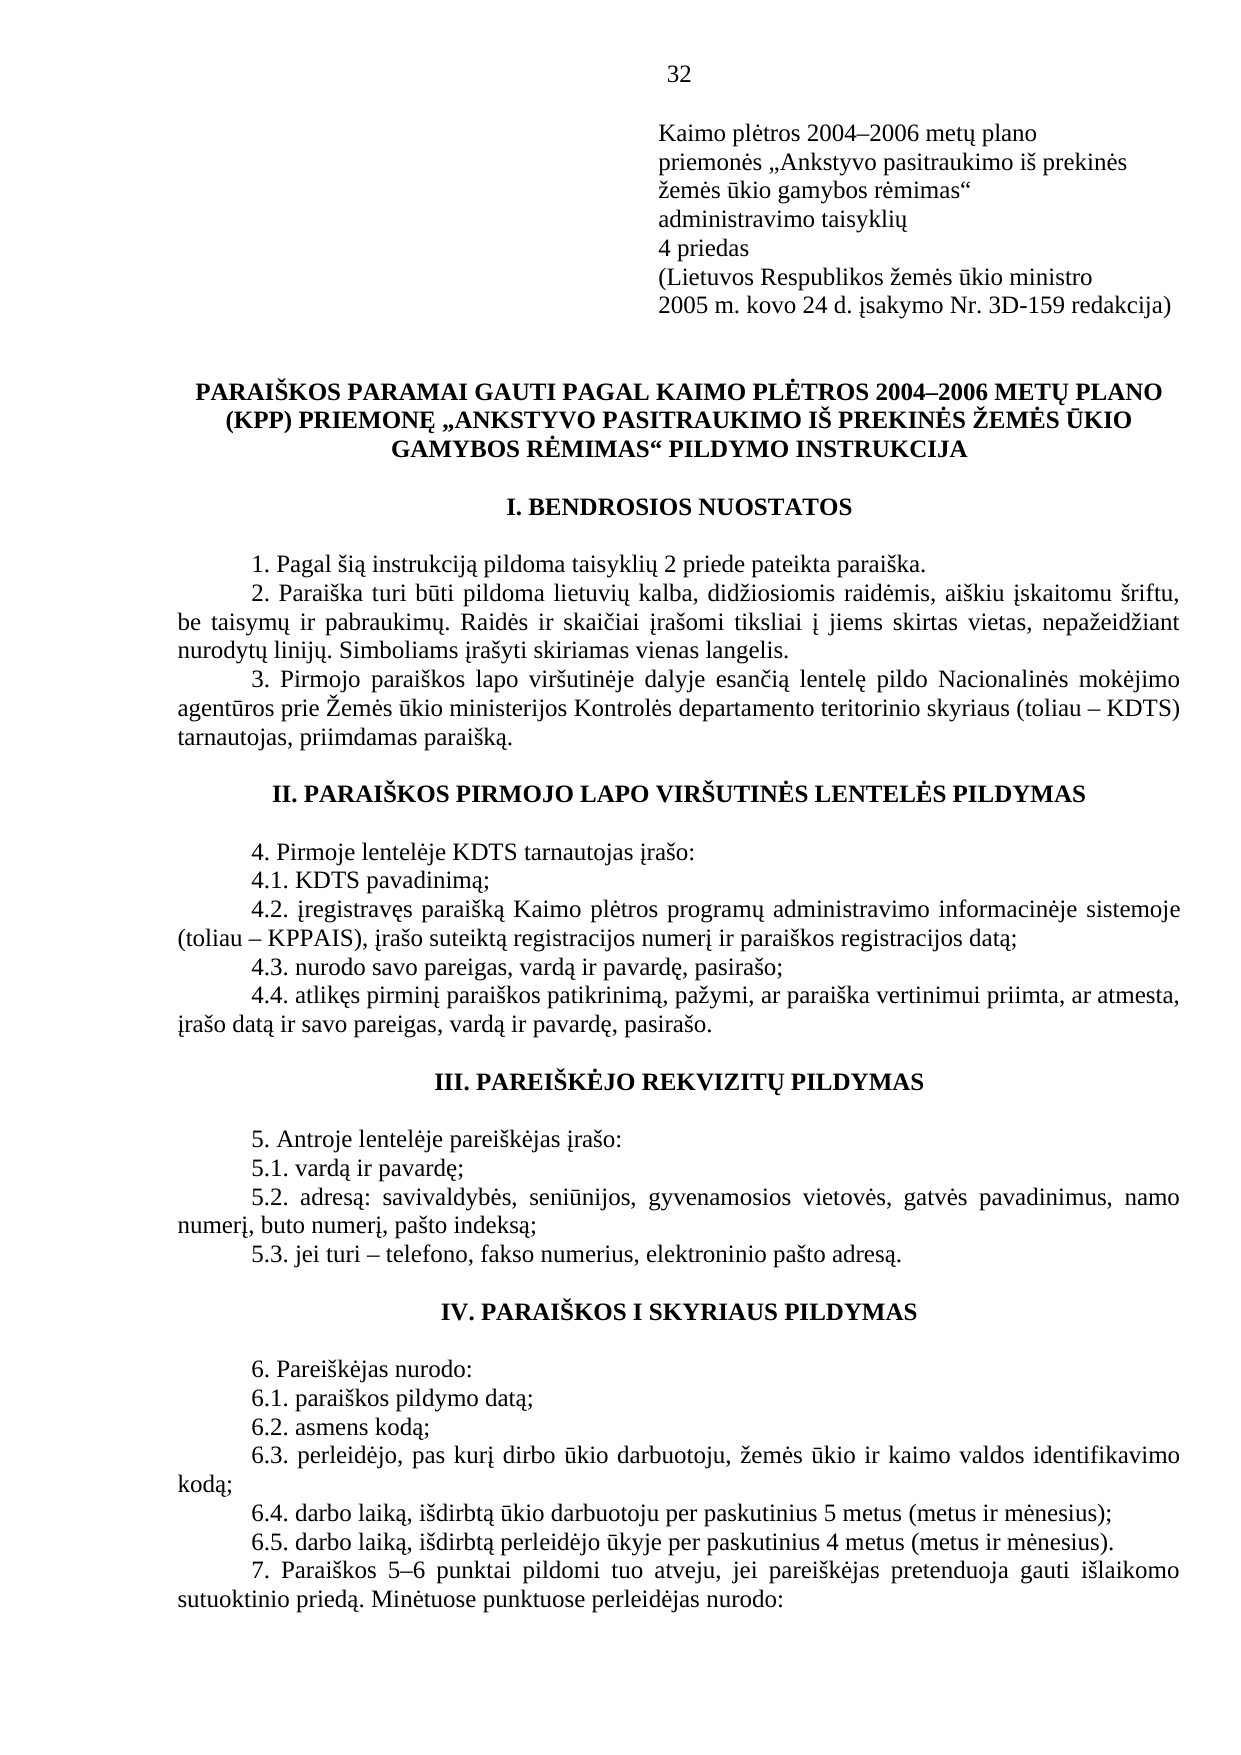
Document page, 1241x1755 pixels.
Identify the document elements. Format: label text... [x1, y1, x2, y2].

text 6.1. paraiškos pildymo datą; [177, 1383, 1181, 1412]
text 4 priedas [177, 233, 1181, 262]
text 7. Paraiškos 5–6 punktai pildomi tuo atveju, jei pareiškėjas pretenduoja gauti išlaikomo sutuoktinio priedą. Minėtuose punktuose perleidėjas nurodo: [177, 1556, 1181, 1613]
text 5.2. adresą: savivaldybės, seniūnijos, gyvenamosios vietovės, gatvės pavadinimus, namo numerį, buto numerį, pašto indeksą; [177, 1182, 1181, 1239]
text 6.3. perleidėjo, pas kurį dirbo ūkio darbuotoju, žemės ūkio ir kaimo valdos identifikavimo kodą; [177, 1441, 1181, 1498]
text (Lietuvos Respublikos žemės ūkio ministro [177, 262, 1181, 291]
text 4.1. KDTS pavadinimą; [177, 866, 1181, 894]
text PARAIŠKOS PARAMAI GAUTI PAGAL KAIMO PLĖTROS 2004–2006 METŲ PLANO (KPP) PRIEMONĘ „ANKSTYVO PASITRAUKIMO IŠ PREKINĖS ŽEMĖS ŪKIO GAMYBOS RĖMIMAS“ PILDYMO INSTRUKCIJA [177, 377, 1181, 463]
text 3. Pirmojo paraiškos lapo viršutinėje dalyje esančią lentelę pildo Nacionalinės mokėjimo agentūros prie Žemės ūkio ministerijos Kontrolės departamento teritorinio skyriaus (toliau – KDTS) tarnautojas, priimdamas paraišką. [177, 664, 1181, 751]
text III. PAREIŠKĖJO REKVIZITŲ PILDYMAS [177, 1067, 1181, 1096]
text 2005 m. kovo 24 d. įsakymo Nr. 3D-159 redakcija) [177, 291, 1181, 319]
text 5.1. vardą ir pavardę; [177, 1153, 1181, 1182]
text 5.3. jei turi – telefono, fakso numerius, elektroninio pašto adresą. [177, 1239, 1181, 1268]
text žemės ūkio gamybos rėmimas“ [177, 176, 1181, 204]
text 6.4. darbo laiką, išdirbtą ūkio darbuotoju per paskutinius 5 metus (metus ir mėnesius); [177, 1498, 1181, 1527]
text IV. PARAIŠKOS I SKYRIAUS PILDYMAS [177, 1297, 1181, 1326]
text 1. Pagal šią instrukciją pildoma taisyklių 2 priede pateikta paraiška. [177, 549, 1181, 578]
text 6.5. darbo laiką, išdirbtą perleidėjo ūkyje per paskutinius 4 metus (metus ir mėnesius). [177, 1527, 1181, 1556]
text Kaimo plėtros 2004–2006 metų plano [658, 118, 1181, 147]
text 4.2. įregistravęs paraišką Kaimo plėtros programų administravimo informacinėje sistemoje (toliau – KPPAIS), įrašo suteiktą registracijos numerį ir paraiškos registracijos datą; [177, 894, 1181, 952]
text 4. Pirmoje lentelėje KDTS tarnautojas įrašo: [177, 837, 1181, 866]
text priemonės „Ankstyvo pasitraukimo iš prekinės [177, 147, 1181, 176]
text 6. Pareiškėjas nurodo: [177, 1354, 1181, 1383]
text 5. Antroje lentelėje pareiškėjas įrašo: [177, 1124, 1181, 1153]
text 4.3. nurodo savo pareigas, vardą ir pavardę, pasirašo; [177, 952, 1181, 981]
text I. BENDROSIOS NUOSTATOS [177, 492, 1181, 521]
text 6.2. asmens kodą; [177, 1412, 1181, 1441]
text 2. Paraiška turi būti pildoma lietuvių kalba, didžiosiomis raidėmis, aiškiu įskaitomu šriftu, be taisymų ir pabraukimų. Raidės ir skaičiai įrašomi tiksliai į jiems skirtas vietas, nepažeidžiant nurodytų linijų. Simboliams įrašyti skiriamas vienas langelis. [177, 578, 1181, 664]
text II. PARAIŠKOS PIRMOJO LAPO VIRŠUTINĖS LENTELĖS PILDYMAS [177, 779, 1181, 808]
text administravimo taisyklių [177, 204, 1181, 233]
text 4.4. atlikęs pirminį paraiškos patikrinimą, pažymi, ar paraiška vertinimui priimta, ar atmesta, įrašo datą ir savo pareigas, vardą ir pavardę, pasirašo. [177, 981, 1181, 1038]
